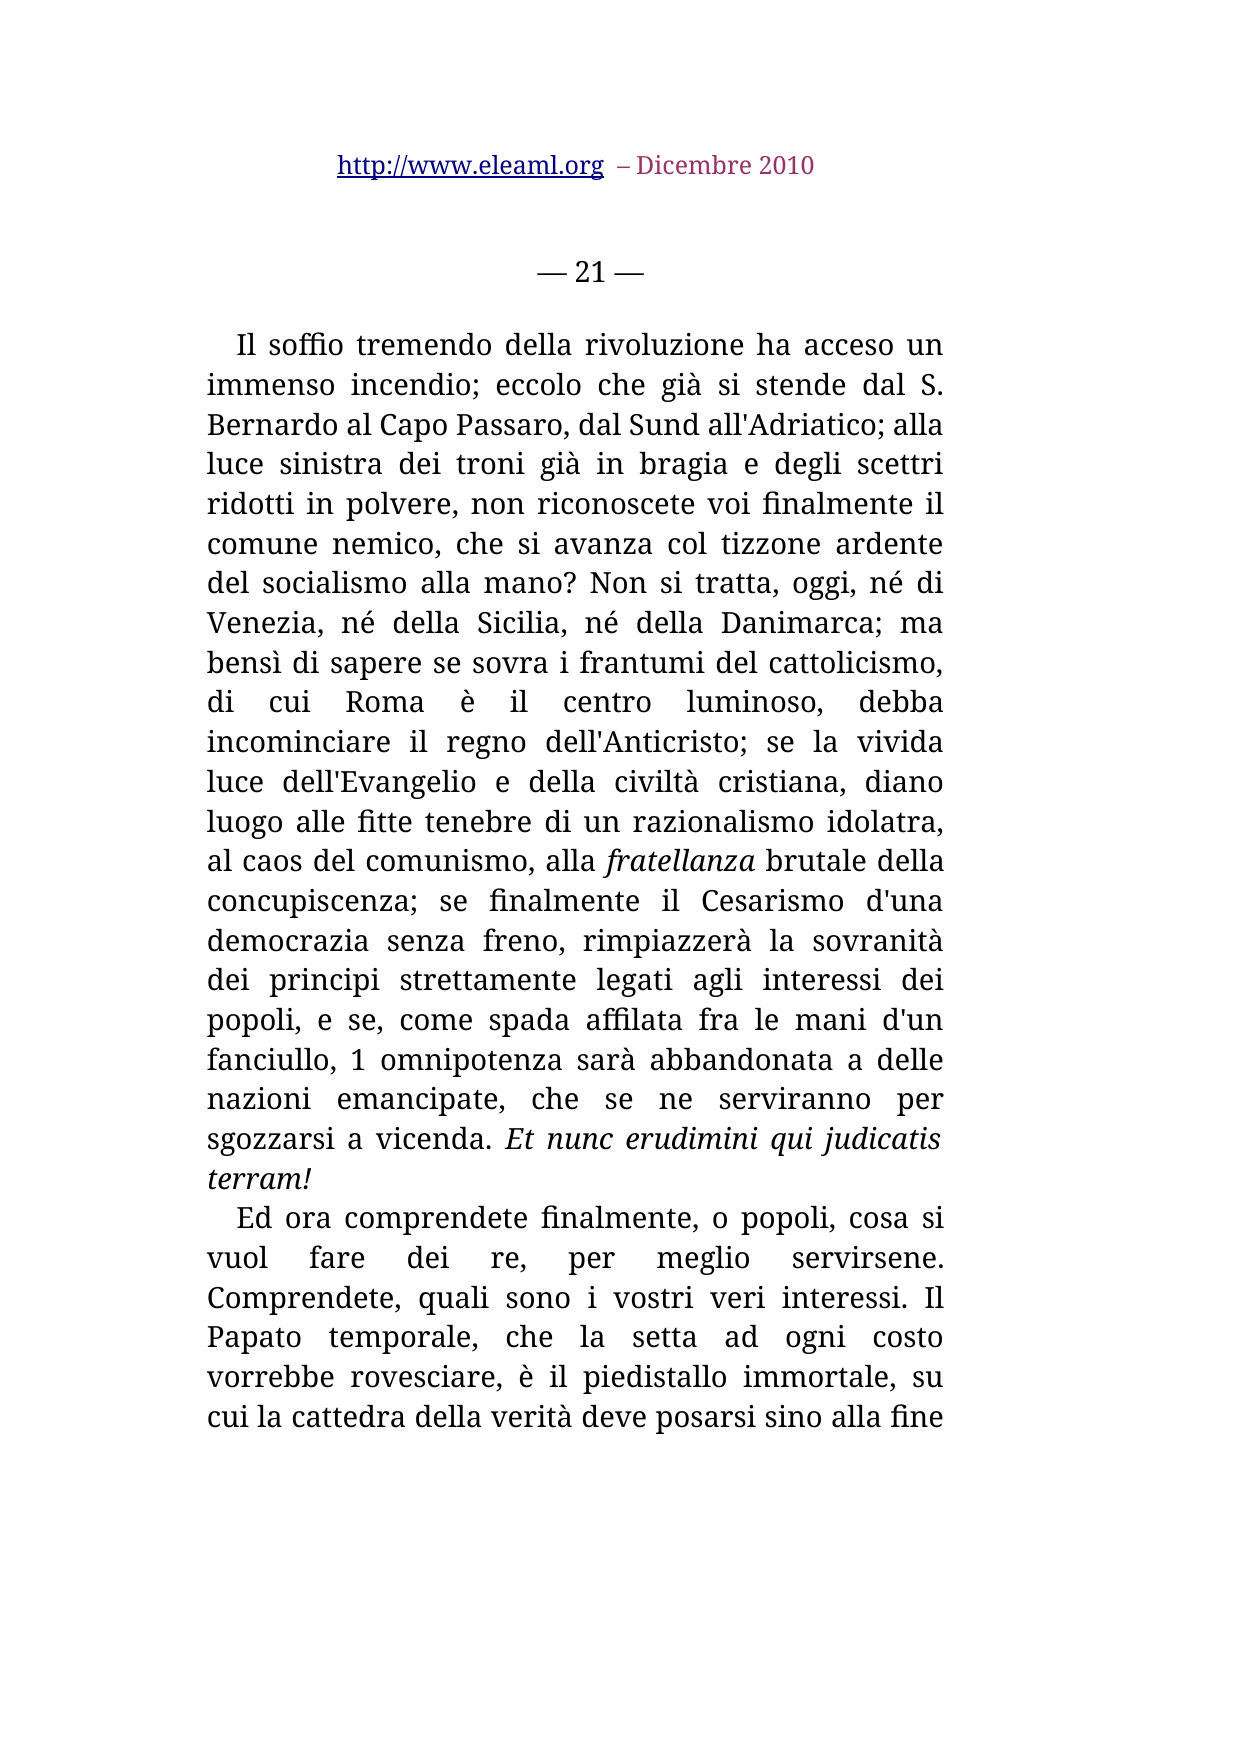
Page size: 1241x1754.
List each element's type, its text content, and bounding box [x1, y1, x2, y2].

text Ed ora comprendete finalmente, o popoli, cosa si vuol fare dei re, per meglio servirsene. Comprendete, quali sono i vostri veri interessi. Il Papato temporale, che la setta ad ogni costo vorrebbe rovesciare, è il piedistallo immortale, su cui la cattedra della verità deve posarsi sino alla fine [207, 1198, 945, 1436]
text Il soffio tremendo della rivoluzione ha acceso un immenso incendio; eccolo che già si stende dal S. Bernardo al Capo Passaro, dal Sund all'Adriatico; alla luce sinistra dei troni già in bragia e degli scettri ridotti in polvere, non riconoscete voi finalmente il comune nemico, che si avanza col tizzone ardente del socialismo alla mano? Non si tratta, oggi, né di Venezia, né della Sicilia, né della Danimarca; ma bensì di sapere se sovra i frantumi del cattolicismo, di cui Roma è il centro luminoso, debba incominciare il regno dell'Anticristo; se la vivida luce dell'Evangelio e della civiltà cristiana, diano luogo alle fitte tenebre di un razionalismo idolatra, al caos del comunismo, alla fratellanza brutale della concupiscenza; se finalmente il Cesarismo d'una democrazia senza freno, rimpiazzerà la sovranità dei principi strettamente legati agli interessi dei popoli, e se, come spada affilata fra le mani d'un fanciullo, 1 omnipotenza sarà abbandonata a delle nazioni emancipate, che se ne serviranno per sgozzarsi a vicenda. Et nunc erudimini qui judicatis terram! [207, 324, 945, 1198]
text — 21 — [207, 251, 945, 291]
